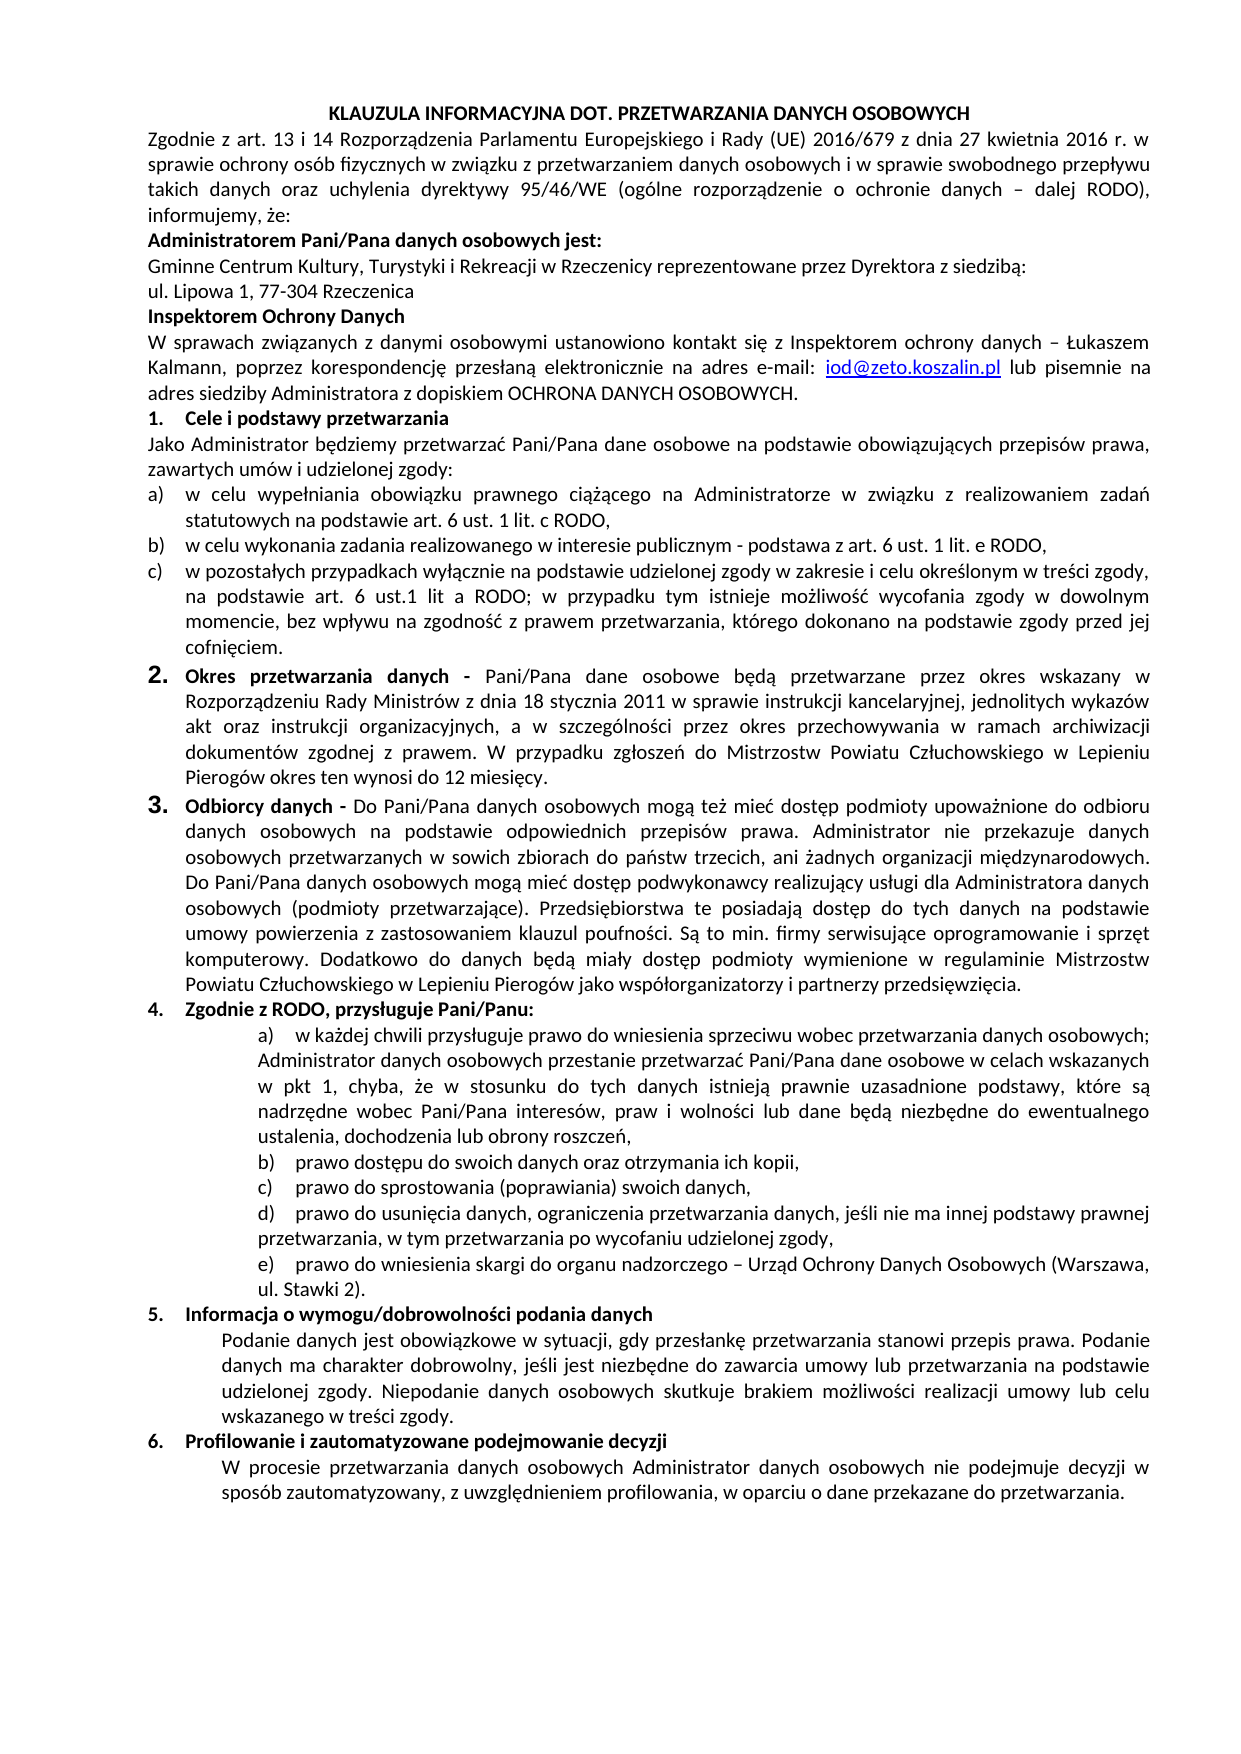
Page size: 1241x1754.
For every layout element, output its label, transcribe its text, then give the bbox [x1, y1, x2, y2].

list Zgodnie z RODO, przysługuje Pani/Panu: [148, 997, 1152, 1022]
text Administratorem Pani/Pana danych osobowych jest: [148, 227, 1152, 253]
list Odbiorcy danych - Do Pani/Pana danych osobowych mogą też mieć dostęp podmioty upoważnione do odbioru danych osobowych na podstawie odpowiednich przepisów prawa. Administrator nie przekazuje danych osobowych przetwarzanych w sowich zbiorach do państw trzecich, ani żadnych organizacji międzynarodowych. Do Pani/Pana danych osobowych mogą mieć dostęp podwykonawcy realizujący usługi dla Administratora danych osobowych (podmioty przetwarzające). Przedsiębiorstwa te posiadają dostęp do tych danych na podstawie umowy powierzenia z zastosowaniem klauzul poufności. Są to min. firmy serwisujące oprogramowanie i sprzęt komputerowy. Dodatkowo do danych będą miały dostęp podmioty wymienione w regulaminie Mistrzostw Powiatu Człuchowskiego w Lepieniu Pierogów jako współorganizatorzy i partnerzy przedsięwzięcia. [148, 790, 1152, 997]
list w każdej chwili przysługuje prawo do wniesienia sprzeciwu wobec przetwarzania danych osobowych; Administrator danych osobowych przestanie przetwarzać Pani/Pana dane osobowe w celach wskazanych w pkt 1, chyba, że w stosunku do tych danych istnieją prawnie uzasadnione podstawy, które są nadrzędne wobec Pani/Pana interesów, praw i wolności lub dane będą niezbędne do ewentualnego ustalenia, dochodzenia lub obrony roszczeń, [258, 1022, 1152, 1149]
list prawo do usunięcia danych, ograniczenia przetwarzania danych, jeśli nie ma innej podstawy prawnej przetwarzania, w tym przetwarzania po wycofaniu udzielonej zgody, [258, 1200, 1152, 1251]
list w pozostałych przypadkach wyłącznie na podstawie udzielonej zgody w zakresie i celu określonym w treści zgody, na podstawie art. 6 ust.1 lit a RODO; w przypadku tym istnieje możliwość wycofania zgody w dowolnym momencie, bez wpływu na zgodność z prawem przetwarzania, którego dokonano na podstawie zgody przed jej cofnięciem. [148, 558, 1152, 659]
list Cele i podstawy przetwarzania [148, 405, 1152, 431]
list Podanie danych jest obowiązkowe w sytuacji, gdy przesłankę przetwarzania stanowi przepis prawa. Podanie danych ma charakter dobrowolny, jeśli jest niezbędne do zawarcia umowy lub przetwarzania na podstawie udzielonej zgody. Niepodanie danych osobowych skutkuje brakiem możliwości realizacji umowy lub celu wskazanego w treści zgody. [221, 1327, 1152, 1429]
text Zgodnie z art. 13 i 14 Rozporządzenia Parlamentu Europejskiego i Rady (UE) 2016/679 z dnia 27 kwietnia 2016 r. w sprawie ochrony osób fizycznych w związku z przetwarzaniem danych osobowych i w sprawie swobodnego przepływu takich danych oraz uchylenia dyrektywy 95/46/WE (ogólne rozporządzenie o ochronie danych – dalej RODO), informujemy, że: [148, 126, 1152, 227]
list Profilowanie i zautomatyzowane podejmowanie decyzji [148, 1429, 1152, 1454]
list w celu wypełniania obowiązku prawnego ciążącego na Administratorze w związku z realizowaniem zadań statutowych na podstawie art. 6 ust. 1 lit. c RODO, [148, 482, 1152, 532]
list W procesie przetwarzania danych osobowych Administrator danych osobowych nie podejmuje decyzji w sposób zautomatyzowany, z uwzględnieniem profilowania, w oparciu o dane przekazane do przetwarzania. [221, 1454, 1152, 1505]
text Jako Administrator będziemy przetwarzać Pani/Pana dane osobowe na podstawie obowiązujących przepisów prawa, zawartych umów i udzielonej zgody: [148, 431, 1152, 482]
list Okres przetwarzania danych - Pani/Pana dane osobowe będą przetwarzane przez okres wskazany w Rozporządzeniu Rady Ministrów z dnia 18 stycznia 2011 w sprawie instrukcji kancelaryjnej, jednolitych wykazów akt oraz instrukcji organizacyjnych, a w szczególności przez okres przechowywania w ramach archiwizacji dokumentów zgodnej z prawem. W przypadku zgłoszeń do Mistrzostw Powiatu Człuchowskiego w Lepieniu Pierogów okres ten wynosi do 12 miesięcy. [148, 659, 1152, 790]
text W sprawach związanych z danymi osobowymi ustanowiono kontakt się z Inspektorem ochrony danych – Łukaszem Kalmann, poprzez korespondencję przesłaną elektronicznie na adres e-mail: iod@zeto.koszalin.pl lub pisemnie na adres siedziby Administratora z dopiskiem OCHRONA DANYCH OSOBOWYCH. [148, 329, 1152, 405]
text Inspektorem Ochrony Danych [148, 304, 1152, 329]
list prawo dostępu do swoich danych oraz otrzymania ich kopii, [258, 1149, 1152, 1174]
list w celu wykonania zadania realizowanego w interesie publicznym - podstawa z art. 6 ust. 1 lit. e RODO, [148, 532, 1152, 558]
text KLAUZULA INFORMACYJNA DOT. PRZETWARZANIA DANYCH OSOBOWYCH [148, 100, 1152, 126]
text Gminne Centrum Kultury, Turystyki i Rekreacji w Rzeczenicy reprezentowane przez Dyrektora z siedzibą: [148, 253, 1152, 278]
list prawo do sprostowania (poprawiania) swoich danych, [258, 1174, 1152, 1200]
text ul. Lipowa 1, 77-304 Rzeczenica [148, 278, 1152, 304]
list prawo do wniesienia skargi do organu nadzorczego – Urząd Ochrony Danych Osobowych (Warszawa, ul. Stawki 2). [258, 1251, 1152, 1302]
list Informacja o wymogu/dobrowolności podania danych [148, 1302, 1152, 1327]
